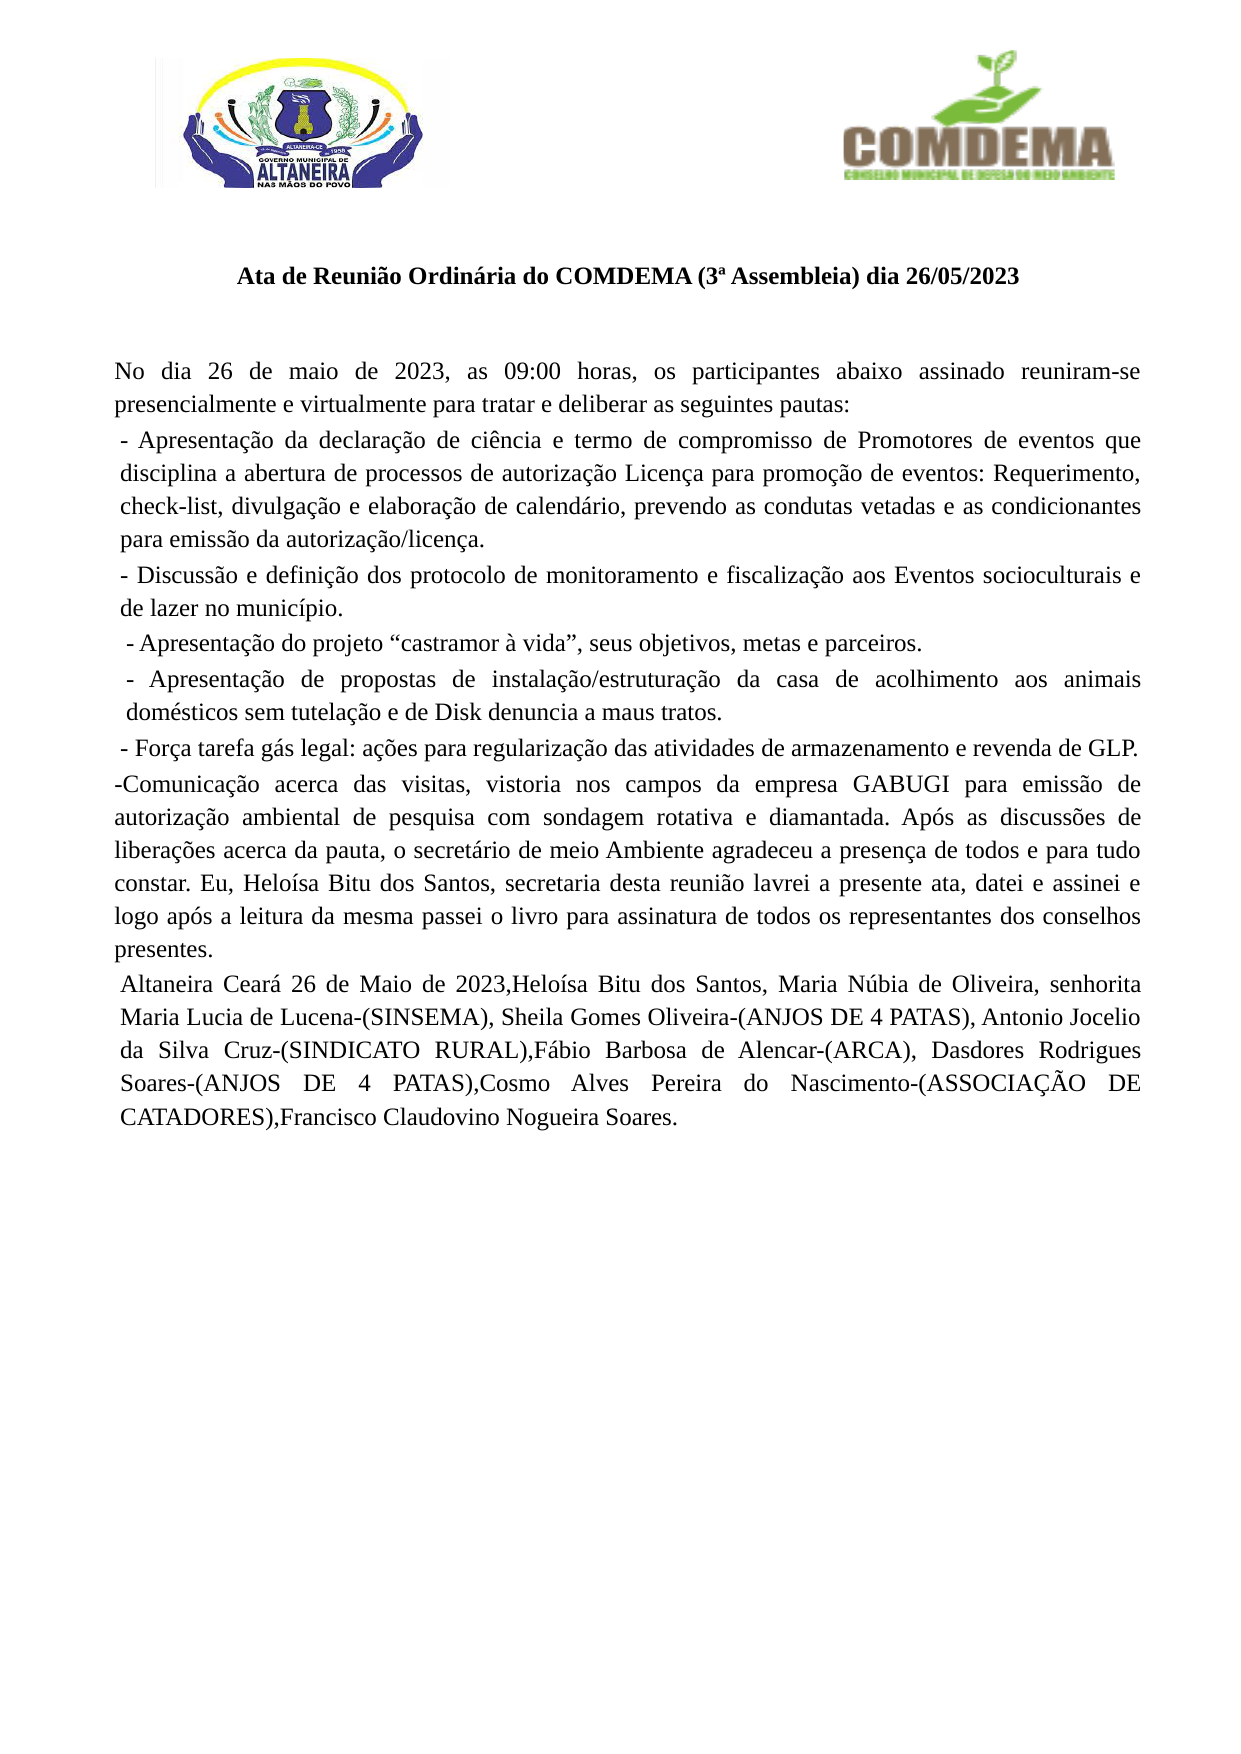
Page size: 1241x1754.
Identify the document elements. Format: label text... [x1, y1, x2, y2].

list - Força tarefa gás legal: ações para regularização das atividades de armazenamento e revenda de GLP. [120, 733, 1142, 762]
text Altaneira Ceará 26 de Maio de 2023,Heloísa Bitu dos Santos, Maria Núbia de Oliveira, senhorita Maria Lucia de Lucena-(SINSEMA), Sheila Gomes Oliveira-(ANJOS DE 4 PATAS), Antonio Jocelio da Silva Cruz-(SINDICATO RURAL),Fábio Barbosa de Alencar-(ARCA), Dasdores Rodrigues Soares-(ANJOS DE 4 PATAS),Cosmo Alves Pereira do Nascimento-(ASSOCIAÇÃO DE CATADORES),Francisco Claudovino Nogueira Soares. [120, 969, 1142, 1130]
list - Apresentação da declaração de ciência e termo de compromisso de Promotores de eventos que disciplina a abertura de processos de autorização Licença para promoção de eventos: Requerimento, check-list, divulgação e elaboração de calendário, prevendo as condutas vetadas e as condicionantes para emissão da autorização/licença. [120, 425, 1142, 553]
list -Comunicação acerca das visitas, vistoria nos campos da empresa GABUGI para emissão de autorização ambiental de pesquisa com sondagem rotativa e diamantada. Após as discussões de liberações acerca da pauta, o secretário de meio Ambiente agradeceu a presença de todos e para tudo constar. Eu, Heloísa Bitu dos Santos, secretaria desta reunião lavrei a presente ata, datei e assinei e logo após a leitura da mesma passei o livro para assinatura de todos os representantes dos conselhos presentes. [114, 769, 1142, 962]
list - Discussão e definição dos protocolo de monitoramento e fiscalização aos Eventos socioculturais e de lazer no município. [120, 560, 1142, 621]
picture [843, 50, 1115, 180]
list - Apresentação de propostas de instalação/estruturação da casa de acolhimento aos animais domésticos sem tutelação e de Disk denuncia a maus tratos. [126, 664, 1142, 726]
text Ata de Reunião Ordinária do COMDEMA (3ª Assembleia) dia 26/05/2023 [114, 261, 1142, 290]
list No dia 26 de maio de 2023, as 09:00 horas, os participantes abaixo assinado reuniram-se presencialmente e virtualmente para tratar e deliberar as seguintes pautas: [90, 356, 1142, 418]
picture [155, 58, 450, 188]
list - Apresentação do projeto “castramor à vida”, seus objetivos, metas e parceiros. [126, 628, 1142, 657]
